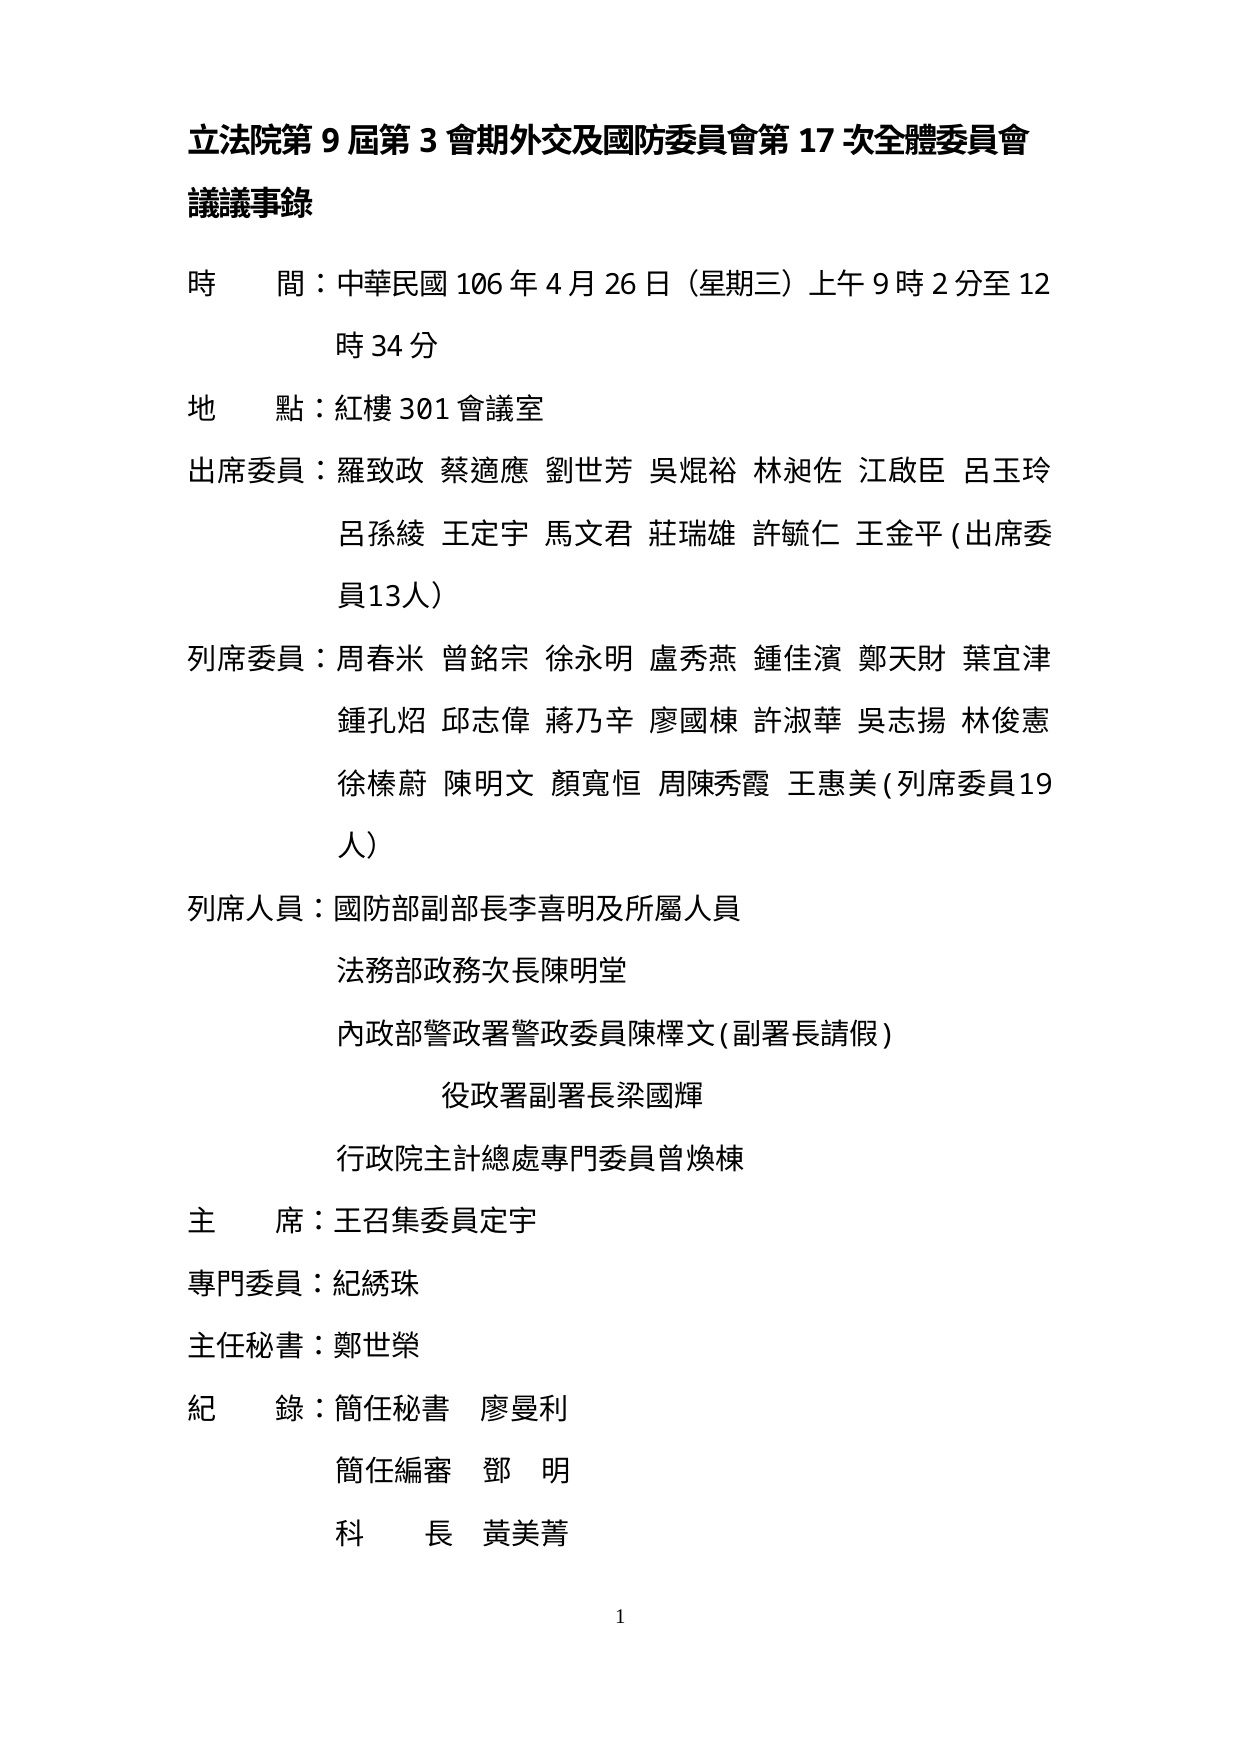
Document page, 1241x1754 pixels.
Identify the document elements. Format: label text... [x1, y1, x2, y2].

text 列席委員：周春米 曾銘宗 徐永明 盧秀燕 鍾佳濱 鄭天財 葉宜津 鍾孔炤 邱志偉 蔣乃辛 廖國棟 許淑華 吳志揚 林俊憲徐榛蔚 陳明文 顏寬恒 周陳秀霞 王惠美(列席委員19人） [187, 615, 1053, 865]
text 立法院第9屆第3會期外交及國防委員會第17次全體委員會議議事錄 [187, 96, 1053, 221]
text 主 席：王召集委員定宇 [187, 1177, 1053, 1240]
text 科 長 黃美菁 [187, 1490, 1053, 1552]
text 法務部政務次長陳明堂 [336, 927, 1053, 990]
text 主任秘書：鄭世榮 [187, 1302, 1053, 1365]
text 紀 錄：簡任秘書 廖曼利 [187, 1365, 1053, 1427]
text 簡任編審 鄧 明 [187, 1427, 1053, 1490]
text 出席委員：羅致政 蔡適應 劉世芳 吳焜裕 林昶佐 江啟臣 呂玉玲 呂孫綾 王定宇 馬文君 莊瑞雄 許毓仁 王金平(出席委員13人） [187, 427, 1053, 615]
text 地 點：紅樓301會議室 [187, 365, 1053, 427]
text 時 間：中華民國106年4月26日（星期三）上午9時2分至12時34分 [187, 240, 1053, 365]
text 行政院主計總處專門委員曾煥棟 [336, 1115, 1053, 1177]
text 列席人員：國防部副部長李喜明及所屬人員 [187, 865, 1053, 927]
text 專門委員：紀綉珠 [187, 1240, 1053, 1302]
text 內政部警政署警政委員陳檡文(副署長請假) [336, 990, 1053, 1052]
text 役政署副署長梁國輝 [336, 1052, 1053, 1115]
